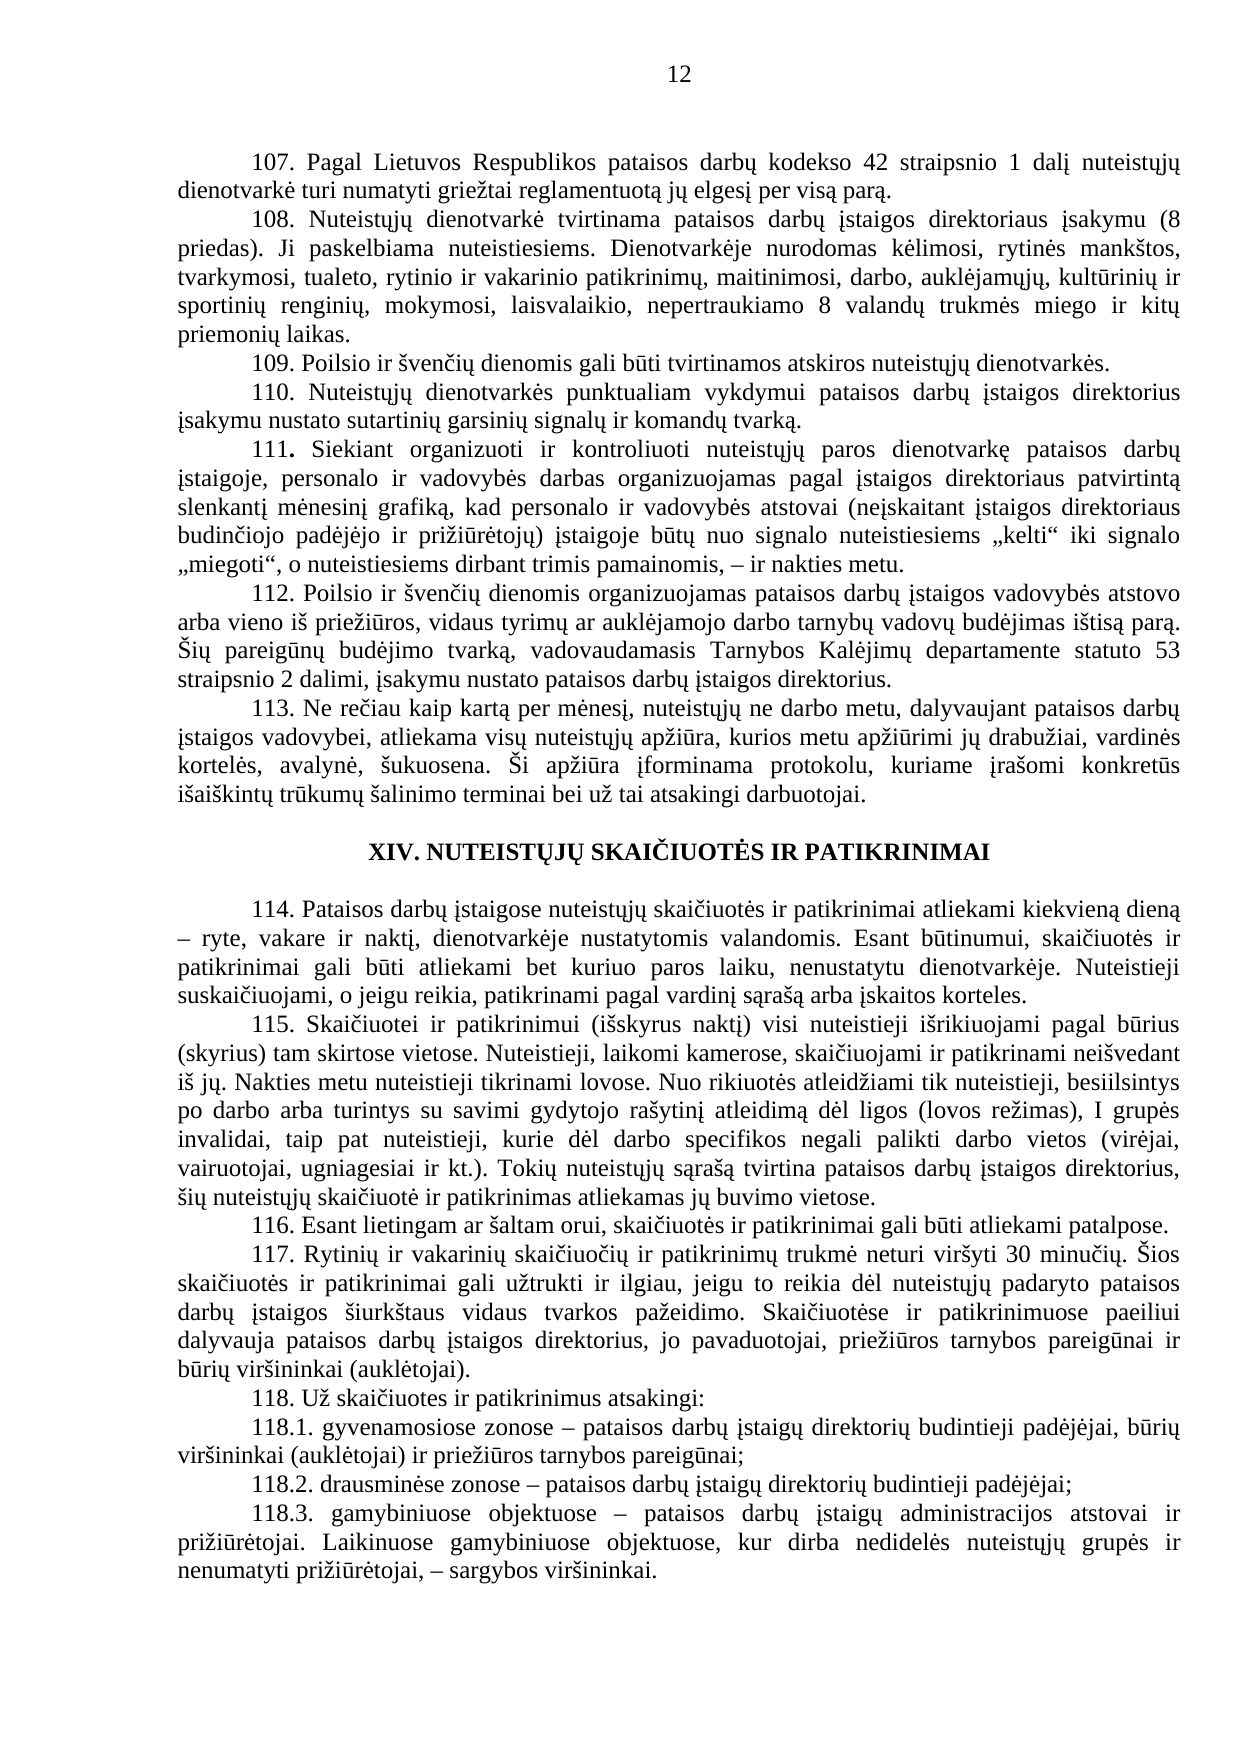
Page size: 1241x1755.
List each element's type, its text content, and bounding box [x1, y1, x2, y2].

text 112. Poilsio ir švenčių dienomis organizuojamas pataisos darbų įstaigos vadovybės atstovo arba vieno iš priežiūros, vidaus tyrimų ar auklėjamojo darbo tarnybų vadovų budėjimas ištisą parą. Šių pareigūnų budėjimo tvarką, vadovaudamasis Tarnybos Kalėjimų departamente statuto 53 straipsnio 2 dalimi, įsakymu nustato pataisos darbų įstaigos direktorius. [177, 578, 1181, 693]
text 107. Pagal Lietuvos Respublikos pataisos darbų kodekso 42 straipsnio 1 dalį nuteistųjų dienotvarkė turi numatyti griežtai reglamentuotą jų elgesį per visą parą. [177, 147, 1181, 204]
text XIV. NUTEISTŲJŲ SKAIČIUOTĖS IR PATIKRINIMAI [177, 837, 1181, 866]
text 113. Ne rečiau kaip kartą per mėnesį, nuteistųjų ne darbo metu, dalyvaujant pataisos darbų įstaigos vadovybei, atliekama visų nuteistųjų apžiūra, kurios metu apžiūrimi jų drabužiai, vardinės kortelės, avalynė, šukuosena. Ši apžiūra įforminama protokolu, kuriame įrašomi konkretūs išaiškintų trūkumų šalinimo terminai bei už tai atsakingi darbuotojai. [177, 693, 1181, 808]
text 108. Nuteistųjų dienotvarkė tvirtinama pataisos darbų įstaigos direktoriaus įsakymu (8 priedas). Ji paskelbiama nuteistiesiems. Dienotvarkėje nurodomas kėlimosi, rytinės mankštos, tvarkymosi, tualeto, rytinio ir vakarinio patikrinimų, maitinimosi, darbo, auklėjamųjų, kultūrinių ir sportinių renginių, mokymosi, laisvalaikio, nepertraukiamo 8 valandų trukmės miego ir kitų priemonių laikas. [177, 204, 1181, 348]
text 111. Siekiant organizuoti ir kontroliuoti nuteistųjų paros dienotvarkę pataisos darbų įstaigoje, personalo ir vadovybės darbas organizuojamas pagal įstaigos direktoriaus patvirtintą slenkantį mėnesinį grafiką, kad personalo ir vadovybės atstovai (neįskaitant įstaigos direktoriaus budinčiojo padėjėjo ir prižiūrėtojų) įstaigoje būtų nuo signalo nuteistiesiems „kelti“ iki signalo „miegoti“, o nuteistiesiems dirbant trimis pamainomis, – ir nakties metu. [177, 434, 1181, 578]
text 115. Skaičiuotei ir patikrinimui (išskyrus naktį) visi nuteistieji išrikiuojami pagal būrius (skyrius) tam skirtose vietose. Nuteistieji, laikomi kamerose, skaičiuojami ir patikrinami neišvedant iš jų. Nakties metu nuteistieji tikrinami lovose. Nuo rikiuotės atleidžiami tik nuteistieji, besiilsintys po darbo arba turintys su savimi gydytojo rašytinį atleidimą dėl ligos (lovos režimas), I grupės invalidai, taip pat nuteistieji, kurie dėl darbo specifikos negali palikti darbo vietos (virėjai, vairuotojai, ugniagesiai ir kt.). Tokių nuteistųjų sąrašą tvirtina pataisos darbų įstaigos direktorius, šių nuteistųjų skaičiuotė ir patikrinimas atliekamas jų buvimo vietose. [177, 1009, 1181, 1211]
text 109. Poilsio ir švenčių dienomis gali būti tvirtinamos atskiros nuteistųjų dienotvarkės. [177, 348, 1181, 377]
text 118.2. drausminėse zonose – pataisos darbų įstaigų direktorių budintieji padėjėjai; [177, 1469, 1181, 1498]
text 116. Esant lietingam ar šaltam orui, skaičiuotės ir patikrinimai gali būti atliekami patalpose. [177, 1211, 1181, 1239]
text 118.1. gyvenamosiose zonose – pataisos darbų įstaigų direktorių budintieji padėjėjai, būrių viršininkai (auklėtojai) ir priežiūros tarnybos pareigūnai; [177, 1412, 1181, 1469]
text 117. Rytinių ir vakarinių skaičiuočių ir patikrinimų trukmė neturi viršyti 30 minučių. Šios skaičiuotės ir patikrinimai gali užtrukti ir ilgiau, jeigu to reikia dėl nuteistųjų padaryto pataisos darbų įstaigos šiurkštaus vidaus tvarkos pažeidimo. Skaičiuotėse ir patikrinimuose paeiliui dalyvauja pataisos darbų įstaigos direktorius, jo pavaduotojai, priežiūros tarnybos pareigūnai ir būrių viršininkai (auklėtojai). [177, 1239, 1181, 1383]
text 110. Nuteistųjų dienotvarkės punktualiam vykdymui pataisos darbų įstaigos direktorius įsakymu nustato sutartinių garsinių signalų ir komandų tvarką. [177, 377, 1181, 434]
text 114. Pataisos darbų įstaigose nuteistųjų skaičiuotės ir patikrinimai atliekami kiekvieną dieną – ryte, vakare ir naktį, dienotvarkėje nustatytomis valandomis. Esant būtinumui, skaičiuotės ir patikrinimai gali būti atliekami bet kuriuo paros laiku, nenustatytu dienotvarkėje. Nuteistieji suskaičiuojami, o jeigu reikia, patikrinami pagal vardinį sąrašą arba įskaitos korteles. [177, 894, 1181, 1009]
text 118. Už skaičiuotes ir patikrinimus atsakingi: [177, 1383, 1181, 1412]
text 118.3. gamybiniuose objektuose – pataisos darbų įstaigų administracijos atstovai ir prižiūrėtojai. Laikinuose gamybiniuose objektuose, kur dirba nedidelės nuteistųjų grupės ir nenumatyti prižiūrėtojai, – sargybos viršininkai. [177, 1498, 1181, 1584]
